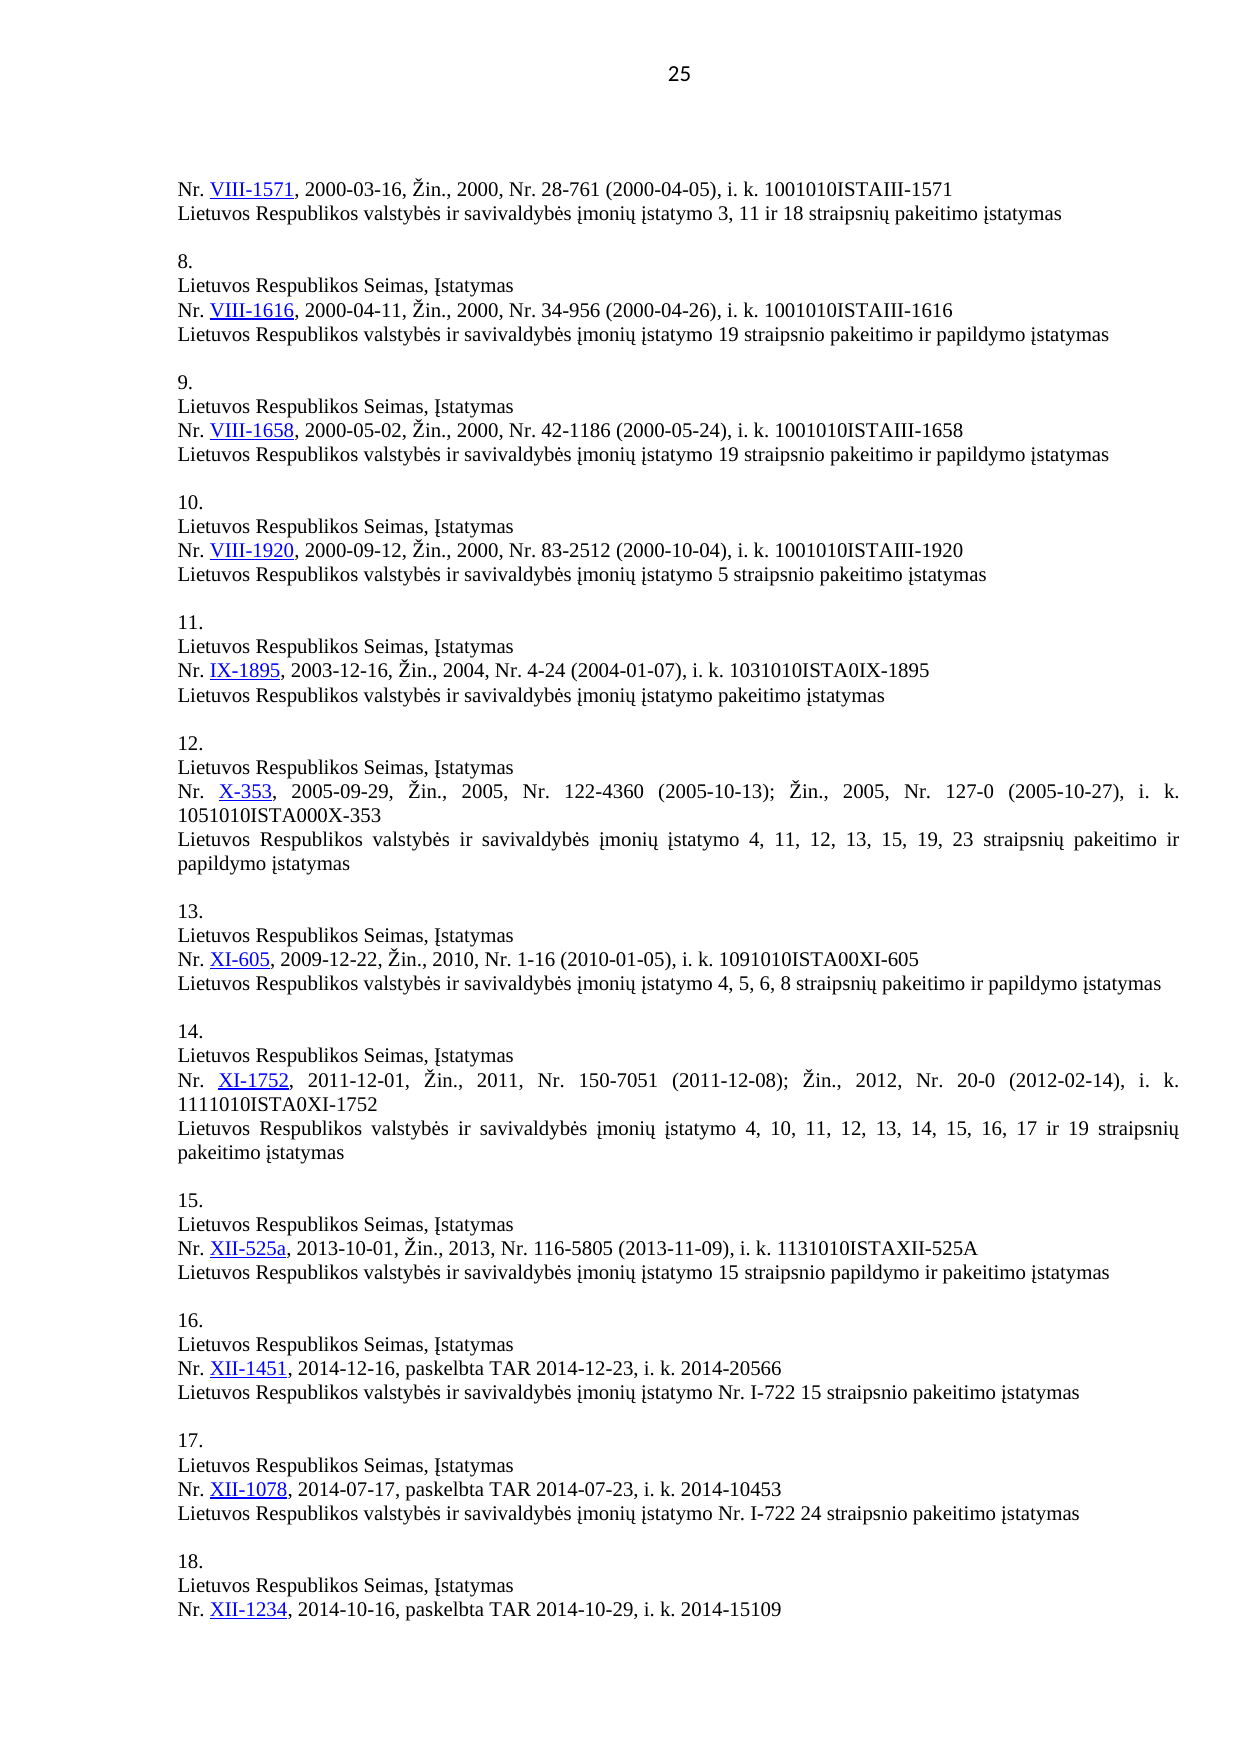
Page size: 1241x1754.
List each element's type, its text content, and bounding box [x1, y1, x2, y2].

text Lietuvos Respublikos valstybės ir savivaldybės įmonių įstatymo pakeitimo įstatymas [177, 682, 1181, 707]
text 15. [177, 1188, 1181, 1212]
text Lietuvos Respublikos valstybės ir savivaldybės įmonių įstatymo 4, 5, 6, 8 straipsnių pakeitimo ir papildymo įstatymas [177, 971, 1181, 995]
text Lietuvos Respublikos Seimas, Įstatymas [177, 634, 1181, 658]
text 13. [177, 899, 1181, 923]
text Nr. XI-1752, 2011-12-01, Žin., 2011, Nr. 150-7051 (2011-12-08); Žin., 2012, Nr. 20-0 (2012-02-14), i. k. 1111010ISTA0XI-1752 [177, 1067, 1181, 1116]
text 18. [177, 1549, 1181, 1573]
text Lietuvos Respublikos Seimas, Įstatymas [177, 514, 1181, 538]
text Lietuvos Respublikos valstybės ir savivaldybės įmonių įstatymo 15 straipsnio papildymo ir pakeitimo įstatymas [177, 1260, 1181, 1284]
text Lietuvos Respublikos valstybės ir savivaldybės įmonių įstatymo 4, 11, 12, 13, 15, 19, 23 straipsnių pakeitimo ir papildymo įstatymas [177, 827, 1181, 875]
text Lietuvos Respublikos Seimas, Įstatymas [177, 1573, 1181, 1597]
text Lietuvos Respublikos valstybės ir savivaldybės įmonių įstatymo 5 straipsnio pakeitimo įstatymas [177, 562, 1181, 586]
text Nr. VIII-1571, 2000-03-16, Žin., 2000, Nr. 28-761 (2000-04-05), i. k. 1001010ISTAIII-1571 [177, 177, 1181, 201]
text Nr. XII-1451, 2014-12-16, paskelbta TAR 2014-12-23, i. k. 2014-20566 [177, 1356, 1181, 1380]
text Lietuvos Respublikos Seimas, Įstatymas [177, 273, 1181, 297]
text 8. [177, 249, 1181, 273]
text Nr. XII-525a, 2013-10-01, Žin., 2013, Nr. 116-5805 (2013-11-09), i. k. 1131010ISTAXII-525A [177, 1236, 1181, 1260]
text Lietuvos Respublikos valstybės ir savivaldybės įmonių įstatymo 19 straipsnio pakeitimo ir papildymo įstatymas [177, 322, 1181, 346]
text Lietuvos Respublikos valstybės ir savivaldybės įmonių įstatymo Nr. I-722 24 straipsnio pakeitimo įstatymas [177, 1501, 1181, 1525]
text Lietuvos Respublikos Seimas, Įstatymas [177, 1332, 1181, 1356]
text Nr. X-353, 2005-09-29, Žin., 2005, Nr. 122-4360 (2005-10-13); Žin., 2005, Nr. 127-0 (2005-10-27), i. k. 1051010ISTA000X-353 [177, 779, 1181, 827]
text Nr. XII-1234, 2014-10-16, paskelbta TAR 2014-10-29, i. k. 2014-15109 [177, 1597, 1181, 1621]
text 10. [177, 490, 1181, 514]
text Lietuvos Respublikos valstybės ir savivaldybės įmonių įstatymo 3, 11 ir 18 straipsnių pakeitimo įstatymas [177, 201, 1181, 225]
text 16. [177, 1308, 1181, 1332]
text 11. [177, 610, 1181, 634]
text Lietuvos Respublikos Seimas, Įstatymas [177, 1452, 1181, 1477]
text Nr. XII-1078, 2014-07-17, paskelbta TAR 2014-07-23, i. k. 2014-10453 [177, 1477, 1181, 1501]
text Nr. VIII-1658, 2000-05-02, Žin., 2000, Nr. 42-1186 (2000-05-24), i. k. 1001010ISTAIII-1658 [177, 418, 1181, 442]
text Nr. IX-1895, 2003-12-16, Žin., 2004, Nr. 4-24 (2004-01-07), i. k. 1031010ISTA0IX-1895 [177, 658, 1181, 682]
text Lietuvos Respublikos Seimas, Įstatymas [177, 1043, 1181, 1067]
text Lietuvos Respublikos Seimas, Įstatymas [177, 1212, 1181, 1236]
text Lietuvos Respublikos valstybės ir savivaldybės įmonių įstatymo 4, 10, 11, 12, 13, 14, 15, 16, 17 ir 19 straipsnių pakeitimo įstatymas [177, 1116, 1181, 1164]
text Nr. VIII-1616, 2000-04-11, Žin., 2000, Nr. 34-956 (2000-04-26), i. k. 1001010ISTAIII-1616 [177, 297, 1181, 322]
text 12. [177, 731, 1181, 755]
text Lietuvos Respublikos Seimas, Įstatymas [177, 755, 1181, 779]
text Nr. VIII-1920, 2000-09-12, Žin., 2000, Nr. 83-2512 (2000-10-04), i. k. 1001010ISTAIII-1920 [177, 538, 1181, 562]
text Lietuvos Respublikos Seimas, Įstatymas [177, 923, 1181, 947]
text Lietuvos Respublikos Seimas, Įstatymas [177, 394, 1181, 418]
text Nr. XI-605, 2009-12-22, Žin., 2010, Nr. 1-16 (2010-01-05), i. k. 1091010ISTA00XI-605 [177, 947, 1181, 971]
text Lietuvos Respublikos valstybės ir savivaldybės įmonių įstatymo 19 straipsnio pakeitimo ir papildymo įstatymas [177, 442, 1181, 466]
text 9. [177, 370, 1181, 394]
text 17. [177, 1428, 1181, 1452]
text Lietuvos Respublikos valstybės ir savivaldybės įmonių įstatymo Nr. I-722 15 straipsnio pakeitimo įstatymas [177, 1380, 1181, 1404]
text 14. [177, 1019, 1181, 1043]
